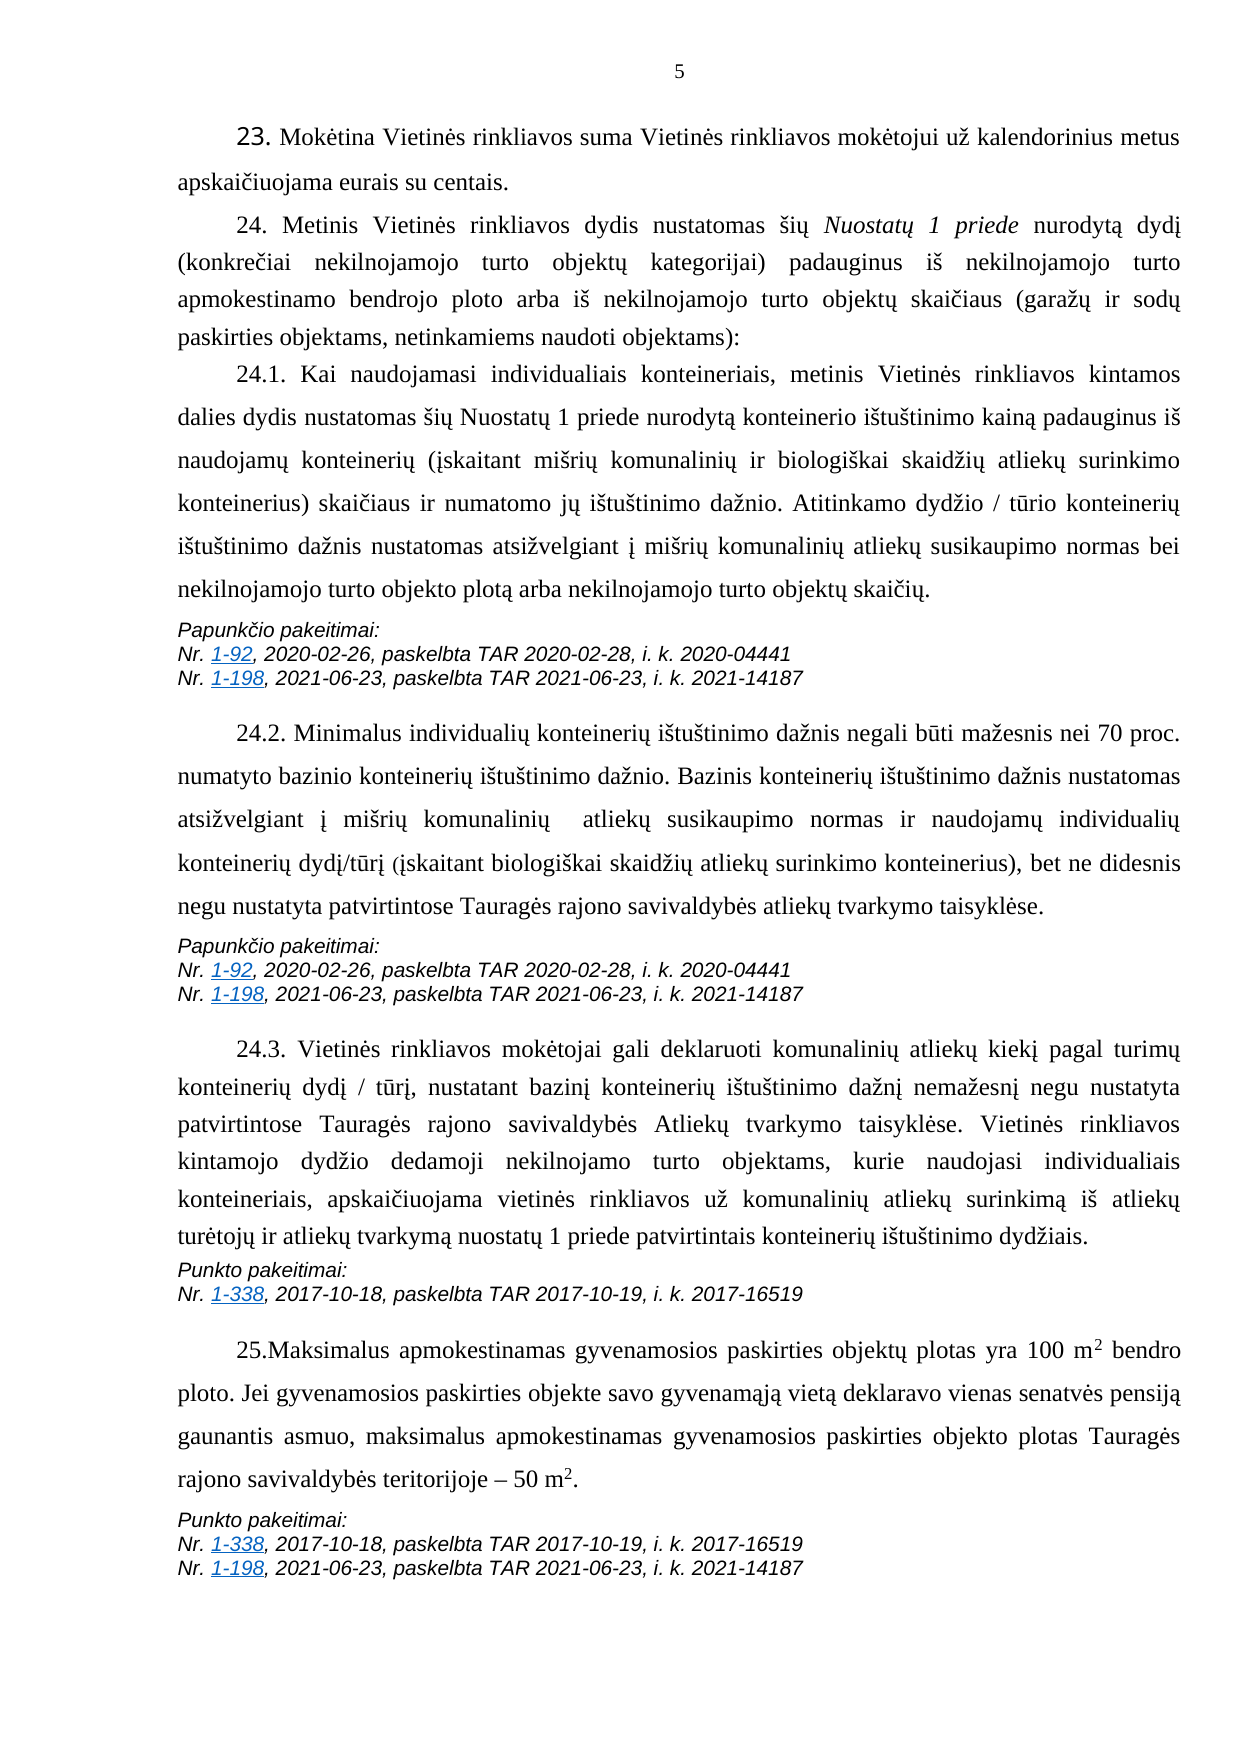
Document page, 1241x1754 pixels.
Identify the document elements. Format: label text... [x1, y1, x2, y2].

text Papunkčio pakeitimai: [177, 934, 1181, 958]
text Nr. 1-92, 2020-02-26, paskelbta TAR 2020-02-28, i. k. 2020-04441 [177, 958, 1181, 982]
text Papunkčio pakeitimai: [177, 618, 1181, 642]
text 23. Mokėtina Vietinės rinkliavos suma Vietinės rinkliavos mokėtojui už kalendorinius metus apskaičiuojama eurais su centais. [177, 118, 1181, 195]
text Nr. 1-198, 2021-06-23, paskelbta TAR 2021-06-23, i. k. 2021-14187 [177, 982, 1181, 1006]
text 25.Maksimalus apmokestinamas gyvenamosios paskirties objektų plotas yra 100 m2 bendro ploto. Jei gyvenamosios paskirties objekte savo gyvenamąją vietą deklaravo vienas senatvės pensiją gaunantis asmuo, maksimalus apmokestinamas gyvenamosios paskirties objekto plotas Tauragės rajono savivaldybės teritorijoje – 50 m2. [177, 1335, 1181, 1493]
text Nr. 1-338, 2017-10-18, paskelbta TAR 2017-10-19, i. k. 2017-16519 [177, 1531, 1181, 1555]
text Nr. 1-338, 2017-10-18, paskelbta TAR 2017-10-19, i. k. 2017-16519 [177, 1282, 1181, 1306]
text 24.1. Kai naudojamasi individualiais konteineriais, metinis Vietinės rinkliavos kintamos dalies dydis nustatomas šių Nuostatų 1 priede nurodytą konteinerio ištuštinimo kainą padauginus iš naudojamų konteinerių (įskaitant mišrių komunalinių ir biologiškai skaidžių atliekų surinkimo konteinerius) skaičiaus ir numatomo jų ištuštinimo dažnio. Atitinkamo dydžio / tūrio konteinerių ištuštinimo dažnis nustatomas atsižvelgiant į mišrių komunalinių atliekų susikaupimo normas bei nekilnojamojo turto objekto plotą arba nekilnojamojo turto objektų skaičių. [177, 359, 1181, 603]
text 24. Metinis Vietinės rinkliavos dydis nustatomas šių Nuostatų 1 priede nurodytą dydį (konkrečiai nekilnojamojo turto objektų kategorijai) padauginus iš nekilnojamojo turto apmokestinamo bendrojo ploto arba iš nekilnojamojo turto objektų skaičiaus (garažų ir sodų paskirties objektams, netinkamiems naudoti objektams): [177, 210, 1181, 350]
text Nr. 1-92, 2020-02-26, paskelbta TAR 2020-02-28, i. k. 2020-04441 [177, 642, 1181, 666]
text Nr. 1-198, 2021-06-23, paskelbta TAR 2021-06-23, i. k. 2021-14187 [177, 1555, 1181, 1579]
text Punkto pakeitimai: [177, 1258, 1181, 1282]
text Punkto pakeitimai: [177, 1507, 1181, 1531]
text 24.3. Vietinės rinkliavos mokėtojai gali deklaruoti komunalinių atliekų kiekį pagal turimų konteinerių dydį / tūrį, nustatant bazinį konteinerių ištuštinimo dažnį nemažesnį negu nustatyta patvirtintose Tauragės rajono savivaldybės Atliekų tvarkymo taisyklėse. Vietinės rinkliavos kintamojo dydžio dedamoji nekilnojamo turto objektams, kurie naudojasi individualiais konteineriais, apskaičiuojama vietinės rinkliavos už komunalinių atliekų surinkimą iš atliekų turėtojų ir atliekų tvarkymą nuostatų 1 priede patvirtintais konteinerių ištuštinimo dydžiais. [177, 1034, 1181, 1250]
text 24.2. Minimalus individualių konteinerių ištuštinimo dažnis negali būti mažesnis nei 70 proc. numatyto bazinio konteinerių ištuštinimo dažnio. Bazinis konteinerių ištuštinimo dažnis nustatomas atsižvelgiant į mišrių komunalinių atliekų susikaupimo normas ir naudojamų individualių konteinerių dydį/tūrį (įskaitant biologiškai skaidžių atliekų surinkimo konteinerius), bet ne didesnis negu nustatyta patvirtintose Tauragės rajono savivaldybės atliekų tvarkymo taisyklėse. [177, 718, 1181, 919]
text Nr. 1-198, 2021-06-23, paskelbta TAR 2021-06-23, i. k. 2021-14187 [177, 666, 1181, 689]
